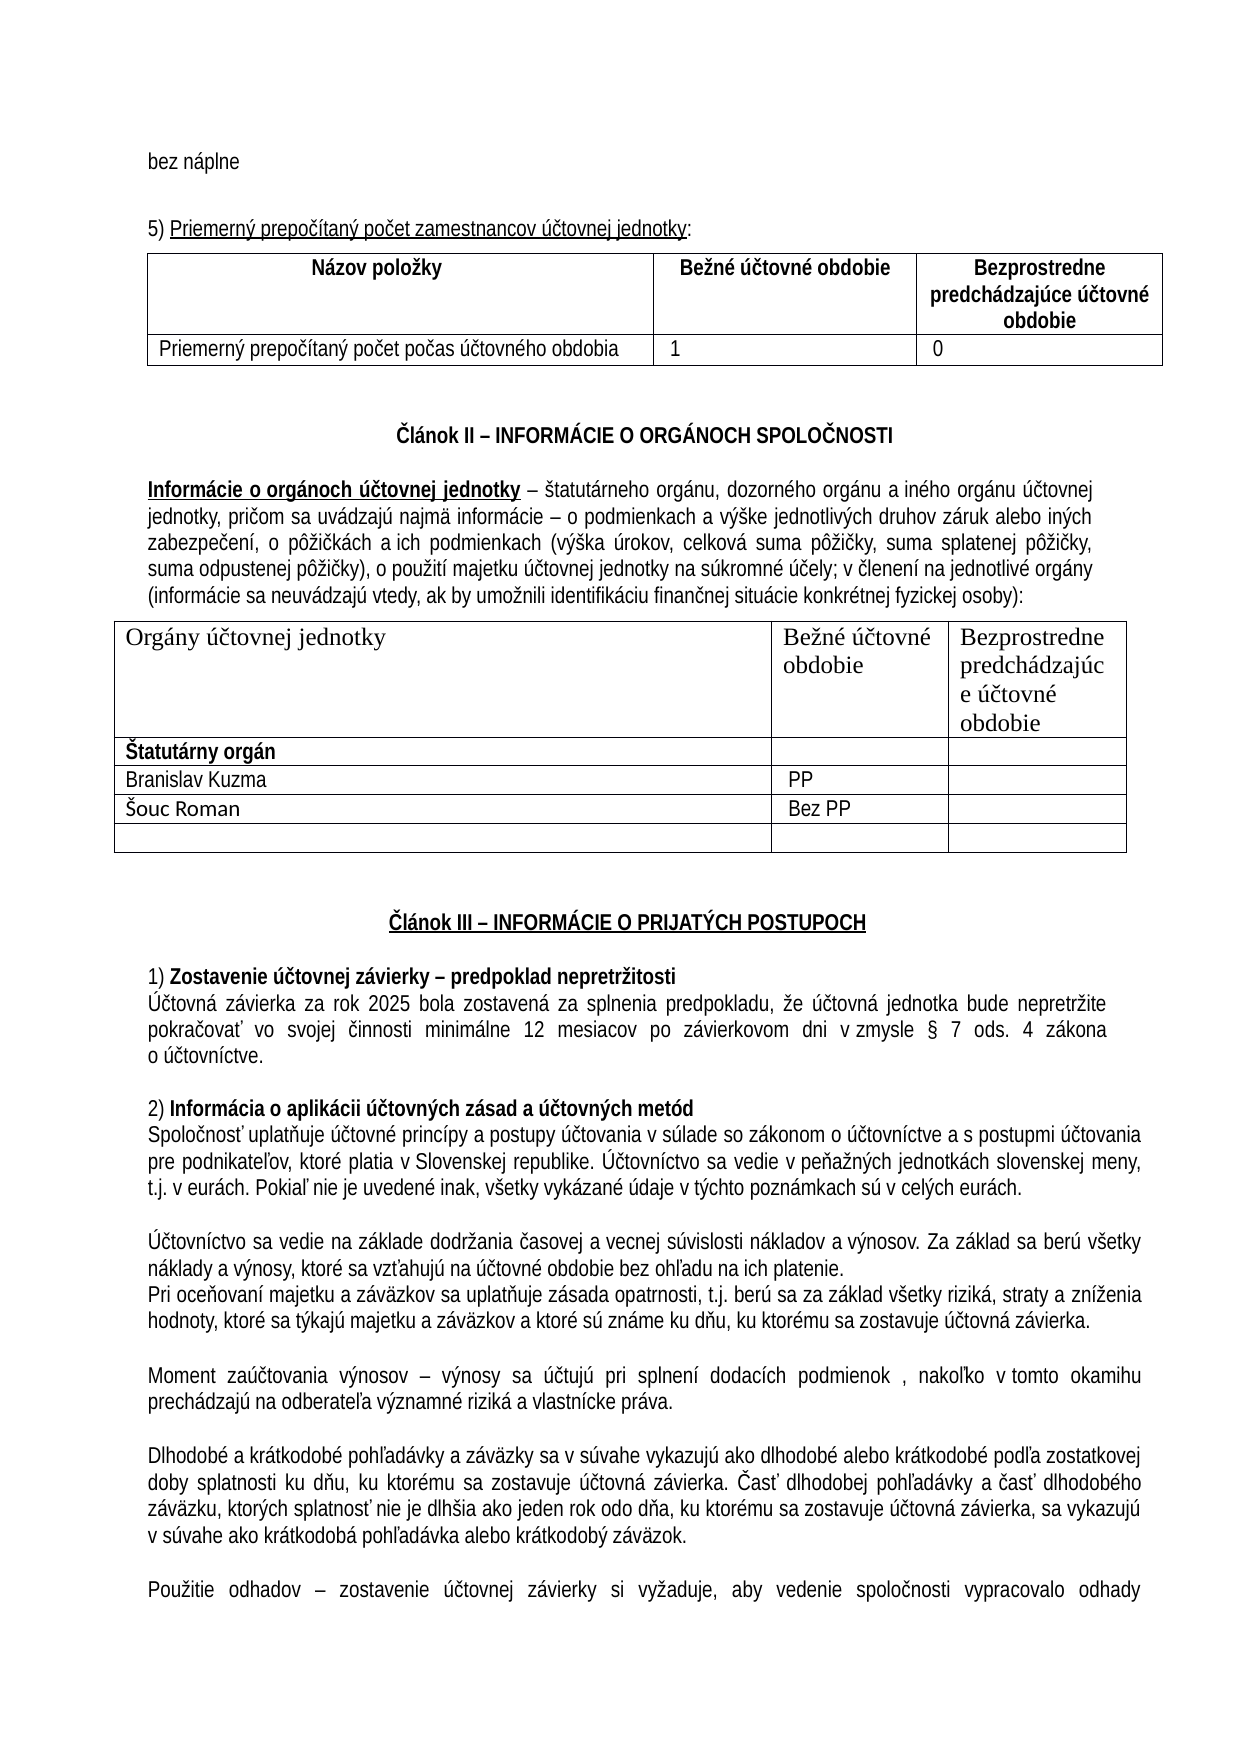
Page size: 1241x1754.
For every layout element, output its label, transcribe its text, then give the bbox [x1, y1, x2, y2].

text Účtovná závierka za rok 2025 bola zostavená za splnenia predpokladu, že účtovná jednotka bude nepretržite pokračovať vo svojej činnosti minimálne 12 mesiacov po závierkovom dni v zmysle § 7 ods. 4 zákona o účtovníctve. [148, 989, 1107, 1068]
text 1) Zostavenie účtovnej závierky – predpoklad nepretržitosti [148, 963, 1107, 989]
text Pri oceňovaní majetku a záväzkov sa uplatňuje zásada opatrnosti, t.j. berú sa za základ všetky riziká, straty a zníženia hodnoty, ktoré sa týkajú majetku a záväzkov a ktoré sú známe ku dňu, ku ktorému sa zostavuje účtovná závierka. [148, 1281, 1141, 1334]
text Použitie odhadov – zostavenie účtovnej závierky si vyžaduje, aby vedenie spoločnosti vypracovalo odhady [148, 1576, 1141, 1602]
table_cell [949, 824, 1126, 852]
text Informácie o orgánoch účtovnej jednotky – štatutárneho orgánu, dozorného orgánu a iného orgánu účtovnej jednotky, pričom sa uvádzajú najmä informácie – o podmienkach a výške jednotlivých druhov záruk alebo iných zabezpečení, o pôžičkách a ich podmienkach (výška úrokov, celková suma pôžičky, suma splatenej pôžičky, suma odpustenej pôžičky), o použití majetku účtovnej jednotky na súkromné účely; v členení na jednotlivé orgány (informácie sa neuvádzajú vtedy, ak by umožnili identifikáciu finančnej situácie konkrétnej fyzickej osoby): [148, 476, 1093, 608]
table_header Bežné účtovné obdobie [654, 254, 916, 333]
table_cell [772, 738, 948, 764]
text Spoločnosť uplatňuje účtovné princípy a postupy účtovania v súlade so zákonom o účtovníctve a s postupmi účtovania pre podnikateľov, ktoré platia v Slovenskej republike. Účtovníctvo sa vedie v peňažných jednotkách slovenskej meny, t.j. v eurách. Pokiaľ nie je uvedené inak, všetky vykázané údaje v týchto poznámkach sú v celých eurách. [148, 1121, 1141, 1200]
table_cell Štatutárny orgán [115, 738, 771, 764]
table_cell 1 [654, 335, 916, 365]
text Článok III – INFORMÁCIE O PRIJATÝCH POSTUPOCH [148, 909, 1107, 935]
text 5) Priemerný prepočítaný počet zamestnancov účtovnej jednotky: [148, 214, 1093, 241]
table_cell Branislav Kuzma [115, 766, 771, 793]
table_cell [115, 824, 771, 852]
text 2) Informácia o aplikácii účtovných zásad a účtovných metód [148, 1095, 1107, 1121]
text Dlhodobé a krátkodobé pohľadávky a záväzky sa v súvahe vykazujú ako dlhodobé alebo krátkodobé podľa zostatkovej doby splatnosti ku dňu, ku ktorému sa zostavuje účtovná závierka. Časť dlhodobej pohľadávky a časť dlhodobého záväzku, ktorých splatnosť nie je dlhšia ako jeden rok odo dňa, ku ktorému sa zostavuje účtovná závierka, sa vykazujú v súvahe ako krátkodobá pohľadávka alebo krátkodobý záväzok. [148, 1442, 1141, 1548]
text Moment zaúčtovania výnosov – výnosy sa účtujú pri splnení dodacích podmienok , nakoľko v tomto okamihu prechádzajú na odberateľa významné riziká a vlastnícke práva. [148, 1362, 1141, 1414]
table_cell 0 [917, 335, 1162, 365]
table_header Názov položky [148, 254, 653, 333]
table_cell [949, 766, 1126, 793]
text Účtovníctvo sa vedie na základe dodržania časovej a vecnej súvislosti nákladov a výnosov. Za základ sa berú všetky náklady a výnosy, ktoré sa vzťahujú na účtovné obdobie bez ohľadu na ich platenie. [148, 1228, 1141, 1281]
table_cell Šouc Roman [115, 795, 771, 823]
table_cell Bez PP [772, 795, 948, 823]
table_header Orgány účtovnej jednotky [115, 622, 771, 737]
table_cell [772, 824, 948, 852]
table_header Bezprostredne predchádzajúce účtovné obdobie [917, 254, 1162, 333]
table_cell PP [772, 766, 948, 793]
table_cell [949, 738, 1126, 764]
table_header Bežné účtovné obdobie [772, 622, 948, 737]
table_header Bezprostredne predchádzajúce účtovné obdobie [949, 622, 1126, 737]
table_cell [949, 795, 1126, 823]
text Článok II – INFORMÁCIE O ORGÁNOCH SPOLOČNOSTI [148, 422, 1141, 448]
text bez náplne [148, 148, 1142, 174]
table_cell Priemerný prepočítaný počet počas účtovného obdobia [148, 335, 653, 365]
